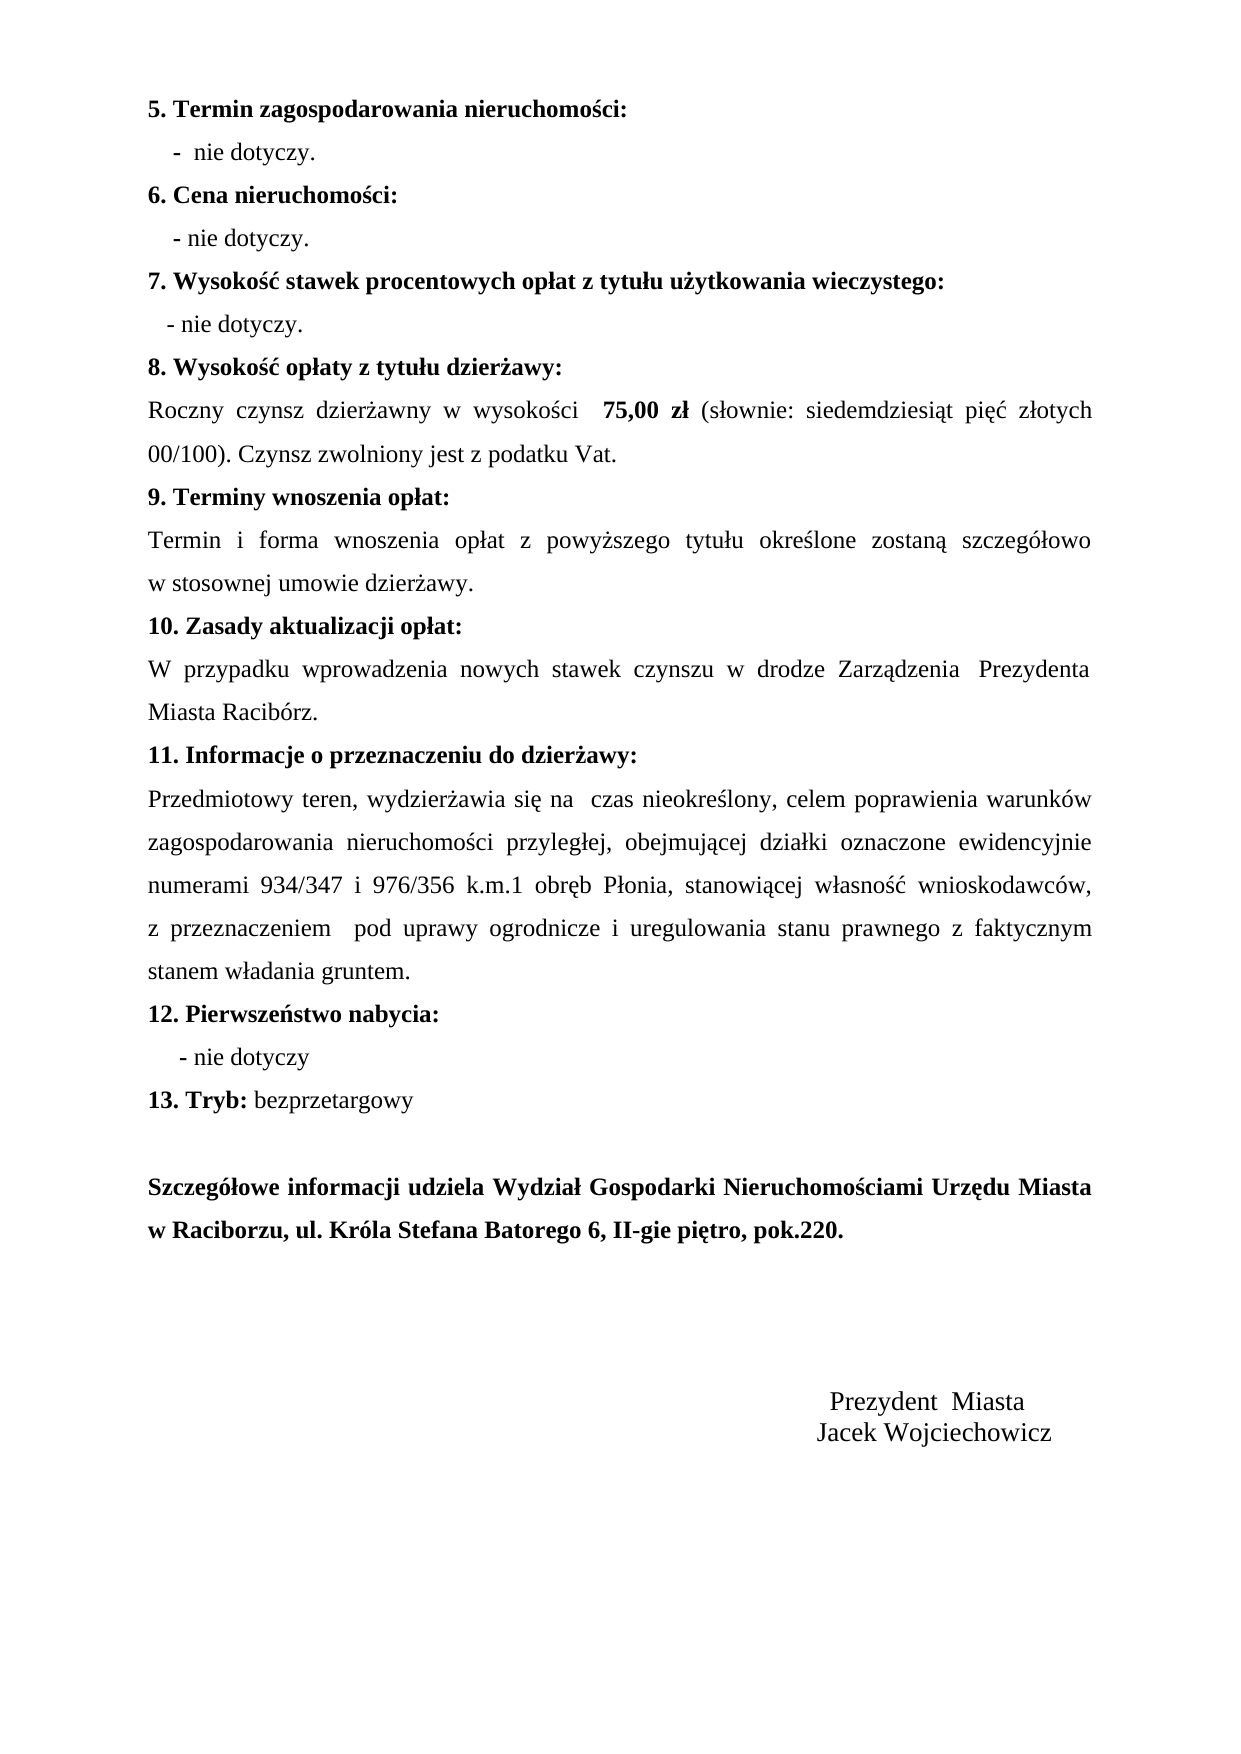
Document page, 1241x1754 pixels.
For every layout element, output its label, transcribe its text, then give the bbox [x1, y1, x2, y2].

text Termin i forma wnoszenia opłat z powyższego tytułu określone zostaną szczegółowo w stosownej umowie dzierżawy. [148, 525, 1093, 597]
text Roczny czynsz dzierżawny w wysokości 75,00 zł (słownie: siedemdziesiąt pięć złotych 00/100). Czynsz zwolniony jest z podatku Vat. [148, 396, 1093, 467]
text - nie dotyczy. [148, 223, 1093, 252]
text 7. Wysokość stawek procentowych opłat z tytułu użytkowania wieczystego: [148, 266, 1093, 295]
text 11. Informacje o przeznaczeniu do dzierżawy: [148, 741, 1093, 769]
text 10. Zasady aktualizacji opłat: [148, 611, 1093, 640]
text Prezydent Miasta [148, 1385, 1093, 1416]
text 9. Terminy wnoszenia opłat: [148, 482, 1093, 511]
text Jacek Wojciechowicz [148, 1416, 1093, 1448]
text - nie dotyczy. [148, 137, 1093, 166]
text - nie dotyczy. [148, 309, 1093, 338]
text Miasta Racibórz. [148, 697, 1093, 726]
text W przypadku wprowadzenia nowych stawek czynszu w drodze Zarządzenia Prezydenta [148, 654, 1093, 683]
text 12. Pierwszeństwo nabycia: [148, 999, 1093, 1028]
text - nie dotyczy [148, 1042, 1093, 1071]
text 8. Wysokość opłaty z tytułu dzierżawy: [148, 352, 1093, 381]
text Przedmiotowy teren, wydzierżawia się na czas nieokreślony, celem poprawienia warunków zagospodarowania nieruchomości przyległej, obejmującej działki oznaczone ewidencyjnie numerami 934/347 i 976/356 k.m.1 obręb Płonia, stanowiącej własność wnioskodawców, z przeznaczeniem pod uprawy ogrodnicze i uregulowania stanu prawnego z faktycznym stanem władania gruntem. [148, 784, 1093, 985]
text 5. Termin zagospodarowania nieruchomości: [148, 94, 1093, 122]
text Szczegółowe informacji udziela Wydział Gospodarki Nieruchomościami Urzędu Miasta w Raciborzu, ul. Króla Stefana Batorego 6, II-gie piętro, pok.220. [148, 1172, 1093, 1244]
text 13. Tryb: bezprzetargowy [148, 1086, 1093, 1114]
text 6. Cena nieruchomości: [148, 180, 1093, 209]
